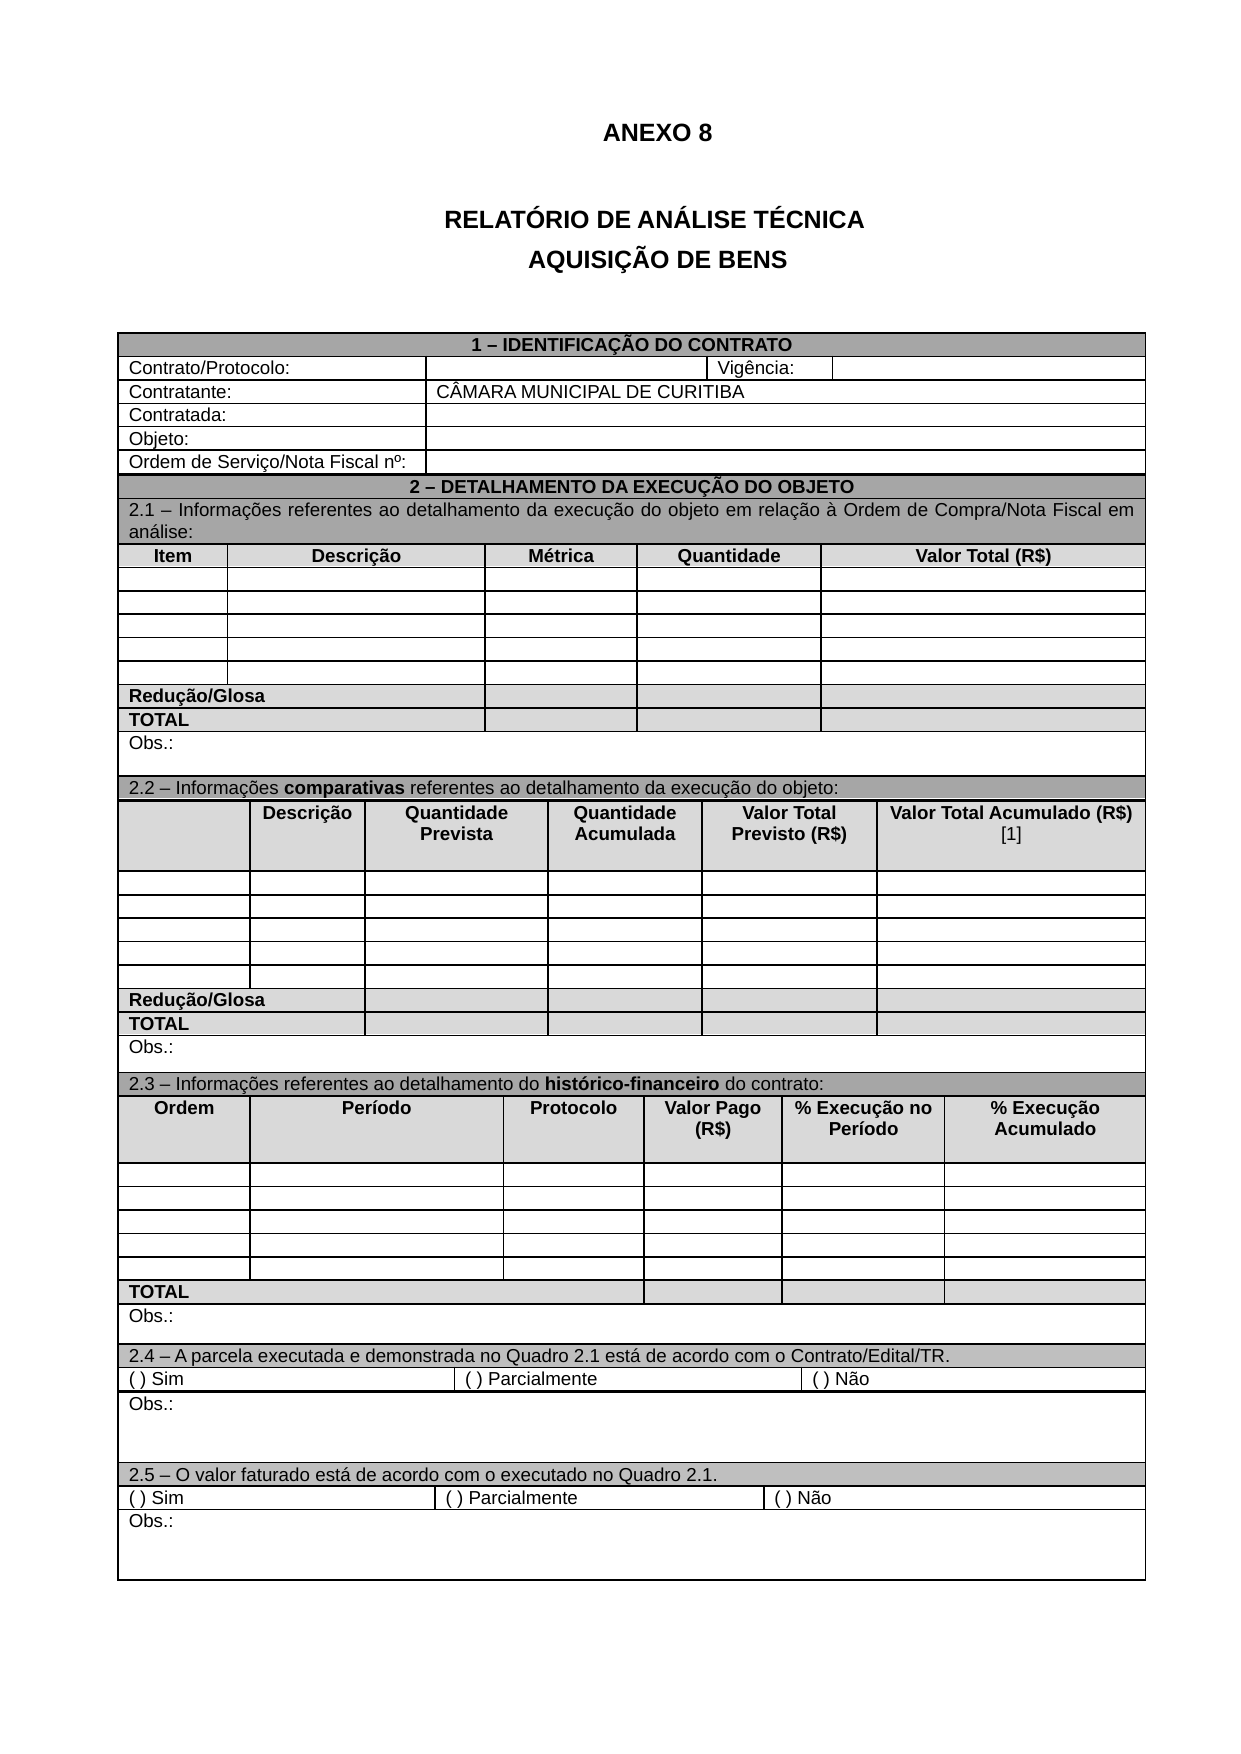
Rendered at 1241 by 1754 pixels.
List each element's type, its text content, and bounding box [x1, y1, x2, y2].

table_cell [486, 615, 636, 637]
table_cell Item [119, 545, 227, 566]
table_cell [251, 1187, 503, 1209]
table_cell [638, 615, 820, 637]
table_cell ( ) Parcialmente [436, 1487, 763, 1509]
table_cell [878, 919, 1145, 941]
table_cell [945, 1258, 1145, 1279]
table_cell [504, 1164, 643, 1186]
table_cell Métrica [486, 545, 636, 566]
table_cell Vigência: [708, 357, 832, 379]
table_cell [251, 896, 364, 917]
table_cell [251, 1164, 503, 1186]
table_cell [251, 1258, 503, 1279]
table_cell [549, 966, 701, 988]
table_cell [119, 1258, 249, 1279]
table_cell [251, 919, 364, 941]
table_cell [119, 872, 249, 894]
table_cell 2.5 – O valor faturado está de acordo com o executado no Quadro 2.1. [119, 1463, 1145, 1485]
table_cell [427, 357, 706, 379]
table_cell [486, 662, 636, 684]
table_cell Ordem de Serviço/Nota Fiscal nº: [119, 451, 425, 473]
table_cell [945, 1164, 1145, 1186]
table_cell Contratante: [119, 381, 425, 402]
table_cell [549, 872, 701, 894]
table_cell 2.3 – Informações referentes ao detalhamento do histórico-financeiro do contrato: [119, 1073, 1145, 1095]
table_cell [822, 592, 1145, 613]
table_cell [645, 1258, 781, 1279]
table_cell [822, 685, 1145, 707]
table_cell [822, 709, 1145, 731]
table_cell [703, 872, 876, 894]
table_cell Quantidade [638, 545, 820, 566]
table_cell [366, 966, 547, 988]
table_cell Contrato/Protocolo: [119, 357, 425, 379]
table_cell [703, 942, 876, 964]
table_cell [119, 568, 227, 590]
table_cell [703, 896, 876, 917]
table_header Quantidade Acumulada [549, 802, 701, 870]
table_cell [638, 568, 820, 590]
table_cell [822, 568, 1145, 590]
table_cell [119, 896, 249, 917]
table_cell [703, 989, 876, 1011]
table_cell [645, 1164, 781, 1186]
table_cell [119, 1164, 249, 1186]
table_cell [945, 1187, 1145, 1209]
table_cell [251, 1234, 503, 1256]
table_cell [486, 568, 636, 590]
table_cell [783, 1211, 944, 1232]
table_cell [783, 1164, 944, 1186]
table_cell ( ) Sim [119, 1368, 454, 1390]
table_cell Valor Total (R$) [822, 545, 1145, 566]
table_cell % Execução no Período [783, 1097, 944, 1162]
table_cell [945, 1281, 1145, 1303]
table_cell [366, 942, 547, 964]
table_cell [638, 638, 820, 660]
table_cell [251, 942, 364, 964]
table_cell [366, 989, 547, 1011]
table_cell TOTAL [119, 1013, 364, 1034]
table_cell TOTAL [119, 1281, 643, 1303]
table_cell [645, 1281, 781, 1303]
table_cell [878, 872, 1145, 894]
table_cell Obs.: [119, 1305, 1145, 1343]
text AQUISIÇÃO DE BENS [118, 245, 1122, 274]
table_cell [366, 919, 547, 941]
table_cell [251, 872, 364, 894]
table_cell 2.4 – A parcela executada e demonstrada no Quadro 2.1 está de acordo com o Contrato/Edital/TR. [119, 1345, 1145, 1367]
table_cell [703, 966, 876, 988]
table_cell [228, 615, 484, 637]
table_cell [878, 896, 1145, 917]
table_cell [228, 568, 484, 590]
table_cell [645, 1211, 781, 1232]
table_cell 2.2 – Informações comparativas referentes ao detalhamento da execução do objeto: [119, 777, 1145, 798]
table_cell [119, 966, 249, 988]
table_cell [822, 638, 1145, 660]
table_header Valor Total Previsto (R$) [703, 802, 876, 870]
table_cell [119, 1187, 249, 1209]
table_header 1 – IDENTIFICAÇÃO DO CONTRATO [119, 334, 1145, 356]
table_cell Valor Pago (R$) [645, 1097, 781, 1162]
table_cell [822, 662, 1145, 684]
table_cell [638, 662, 820, 684]
table_cell ( ) Não [802, 1368, 1145, 1390]
table_cell [504, 1258, 643, 1279]
table_cell [119, 1234, 249, 1256]
table_header Valor Total Acumulado (R$)[1] [878, 802, 1145, 870]
table_cell [251, 966, 364, 988]
table_cell Obs.: [119, 1036, 1145, 1072]
table_cell [486, 709, 636, 731]
text RELATÓRIO DE ANÁLISE TÉCNICA [118, 205, 1122, 234]
table_cell % Execução Acumulado [945, 1097, 1145, 1162]
table_cell [703, 919, 876, 941]
table_cell Objeto: [119, 427, 425, 449]
table_cell Obs.: [119, 732, 1145, 775]
table_cell [427, 451, 1145, 473]
table_cell [638, 709, 820, 731]
table_cell [251, 1211, 503, 1232]
table_cell [878, 942, 1145, 964]
table_cell Ordem [119, 1097, 249, 1162]
table_cell [486, 685, 636, 707]
table_cell Contratada: [119, 404, 425, 426]
table_cell [486, 592, 636, 613]
table_cell [366, 872, 547, 894]
table_cell Período [251, 1097, 503, 1162]
table_cell [504, 1187, 643, 1209]
table_cell [119, 942, 249, 964]
table_cell [783, 1234, 944, 1256]
table_cell ( ) Não [765, 1487, 1145, 1509]
table_cell [945, 1211, 1145, 1232]
table_cell [427, 404, 1145, 426]
table_header [119, 802, 249, 870]
table_cell [228, 662, 484, 684]
table_cell [427, 427, 1145, 449]
table_header 2 – DETALHAMENTO DA EXECUÇÃO DO OBJETO [119, 476, 1145, 498]
table_header Quantidade Prevista [366, 802, 547, 870]
table_cell [833, 357, 1145, 379]
table_cell [228, 592, 484, 613]
table_cell [119, 1211, 249, 1232]
table_cell [549, 942, 701, 964]
table_cell [504, 1234, 643, 1256]
table_cell [549, 1013, 701, 1034]
table_cell [638, 685, 820, 707]
table_header Descrição [251, 802, 364, 870]
table_cell [703, 1013, 876, 1034]
table_cell [783, 1187, 944, 1209]
table_cell Protocolo [504, 1097, 643, 1162]
table_header Obs.: [119, 1393, 1145, 1462]
table_cell [119, 615, 227, 637]
table_cell 2.1 – Informações referentes ao detalhamento da execução do objeto em relação à Ordem de Compra/Nota Fiscal em análise: [119, 499, 1145, 543]
table_cell Redução/Glosa [119, 685, 484, 707]
table_cell ( ) Sim [119, 1487, 434, 1509]
table_cell [119, 592, 227, 613]
table_cell [366, 1013, 547, 1034]
table_cell [549, 989, 701, 1011]
table_cell [549, 896, 701, 917]
table_cell [549, 919, 701, 941]
table_cell [878, 989, 1145, 1011]
table_cell [119, 638, 227, 660]
text ANEXO 8 [118, 118, 1122, 147]
table_cell [645, 1234, 781, 1256]
table_cell [878, 966, 1145, 988]
table_cell TOTAL [119, 709, 484, 731]
table_cell Redução/Glosa [119, 989, 364, 1011]
table_cell [783, 1258, 944, 1279]
table_cell [119, 662, 227, 684]
table_cell [366, 896, 547, 917]
table_cell Obs.: [119, 1510, 1145, 1579]
table_cell [878, 1013, 1145, 1034]
table_cell [783, 1281, 944, 1303]
table_cell [945, 1234, 1145, 1256]
table_cell [119, 919, 249, 941]
table_cell Descrição [228, 545, 484, 566]
table_cell [486, 638, 636, 660]
table_cell [504, 1211, 643, 1232]
table_cell [645, 1187, 781, 1209]
table_cell [638, 592, 820, 613]
table_cell ( ) Parcialmente [455, 1368, 801, 1390]
table_cell [228, 638, 484, 660]
table_cell [822, 615, 1145, 637]
table_cell CÂMARA MUNICIPAL DE CURITIBA [427, 381, 1145, 402]
